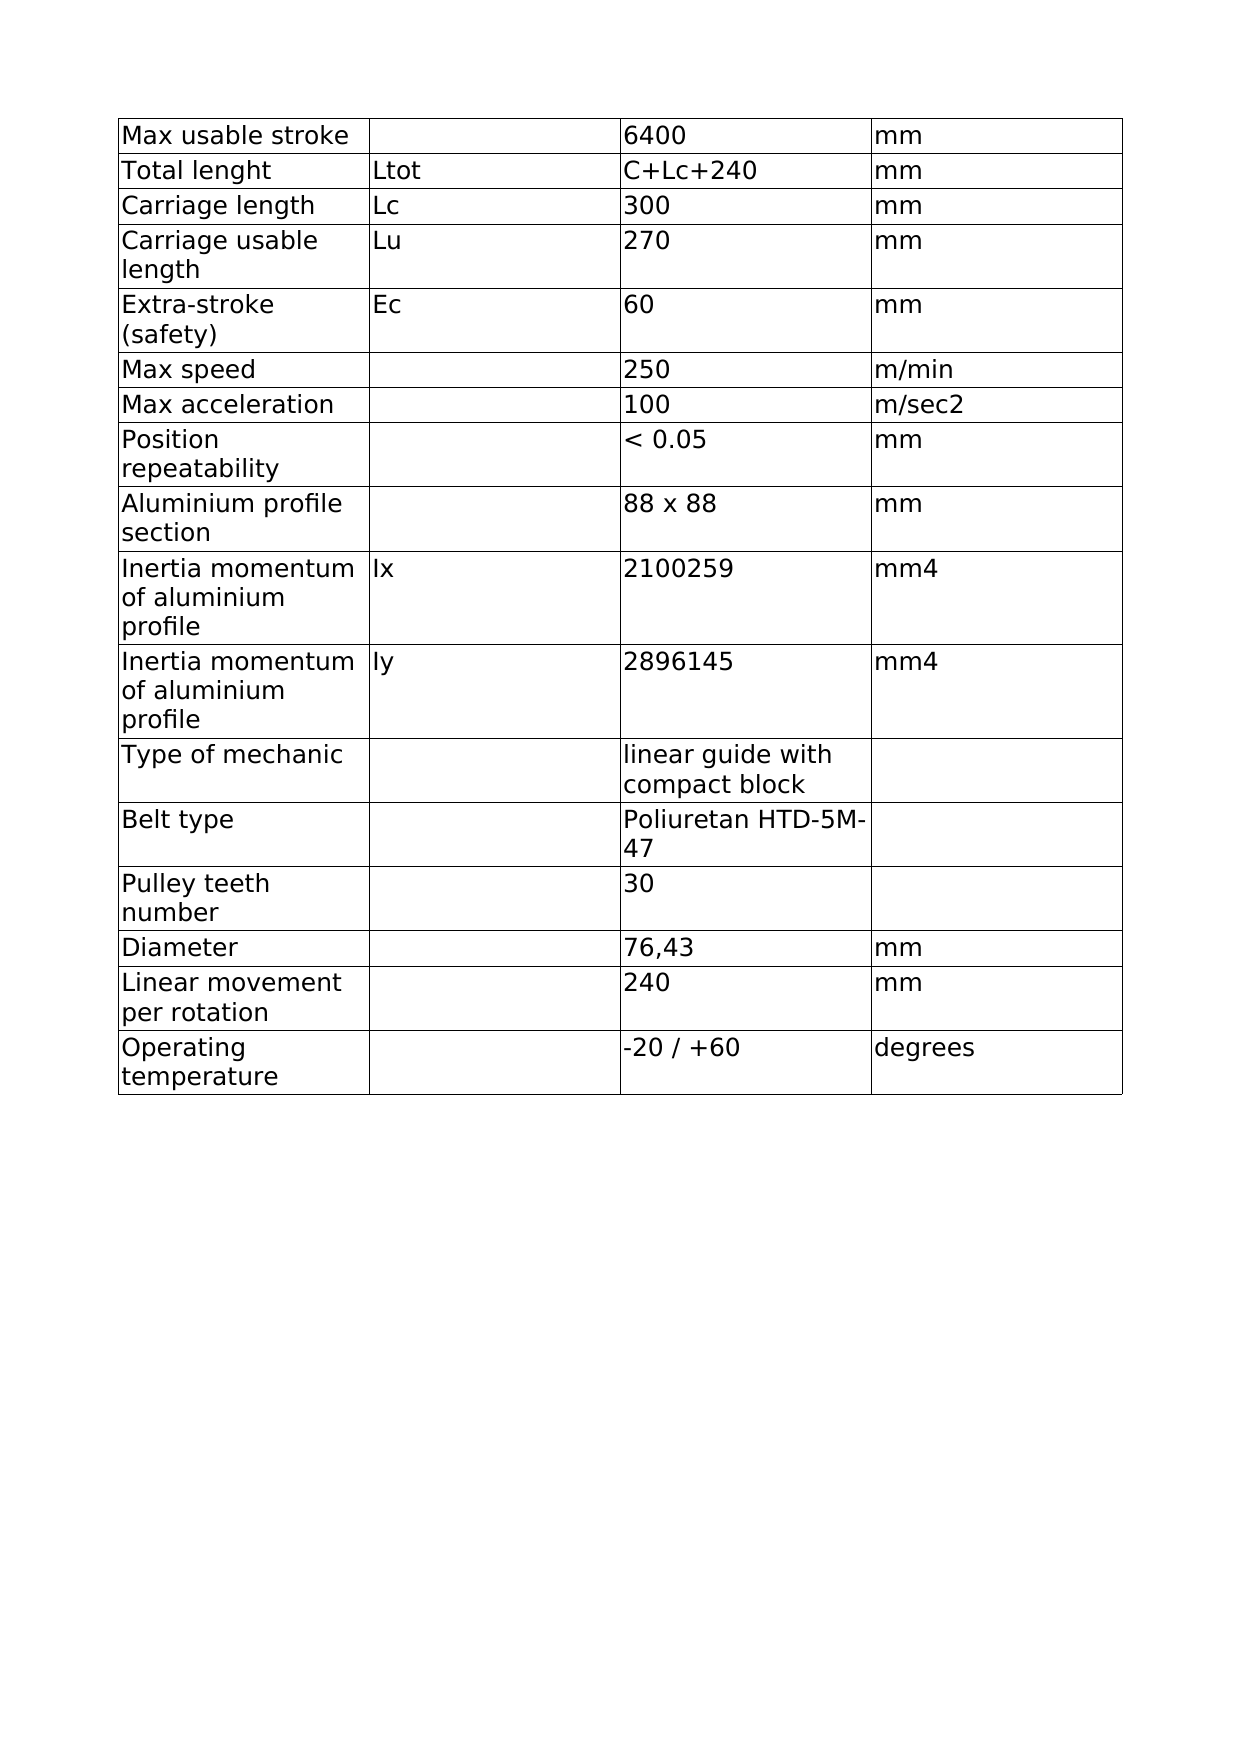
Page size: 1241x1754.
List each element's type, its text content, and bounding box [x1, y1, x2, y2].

table_cell 240 [621, 967, 871, 1030]
table_cell 270 [621, 225, 871, 288]
table_cell Carriage usable length [119, 225, 369, 288]
table_cell Linear movement per rotation [119, 967, 369, 1030]
table_cell mm [872, 967, 1122, 1030]
table_cell Carriage length [119, 189, 369, 223]
table_cell [370, 803, 620, 866]
table_cell Max acceleration [119, 388, 369, 422]
table_cell Inertia momentum of aluminium profile [119, 552, 369, 644]
table_cell < 0.05 [621, 423, 871, 486]
table_cell [370, 423, 620, 486]
table_cell mm [872, 154, 1122, 188]
table_cell Lc [370, 189, 620, 223]
table_cell [872, 803, 1122, 866]
table_cell 2100259 [621, 552, 871, 644]
table_cell mm [872, 119, 1122, 153]
table_cell Total lenght [119, 154, 369, 188]
table_cell mm [872, 931, 1122, 966]
table_cell [370, 967, 620, 1030]
table_cell [872, 739, 1122, 802]
table_cell 250 [621, 353, 871, 387]
table_cell Iy [370, 645, 620, 738]
table_cell mm [872, 289, 1122, 352]
table_cell mm [872, 487, 1122, 551]
table_cell Extra-stroke (safety) [119, 289, 369, 352]
table_cell Type of mechanic [119, 739, 369, 802]
table_cell mm [872, 189, 1122, 223]
table_cell Inertia momentum of aluminium profile [119, 645, 369, 738]
table_cell C+Lc+240 [621, 154, 871, 188]
table_cell Position repeatability [119, 423, 369, 486]
table_cell mm4 [872, 645, 1122, 738]
table_cell 76,43 [621, 931, 871, 966]
table_cell Poliuretan HTD-5M-47 [621, 803, 871, 866]
table_cell m/min [872, 353, 1122, 387]
table_cell Max usable stroke [119, 119, 369, 153]
table_cell 100 [621, 388, 871, 422]
table_cell [872, 867, 1122, 930]
table_cell 88 x 88 [621, 487, 871, 551]
table_cell linear guide with compact block [621, 739, 871, 802]
table_cell degrees [872, 1031, 1122, 1094]
table_cell 30 [621, 867, 871, 930]
table_cell mm4 [872, 552, 1122, 644]
table_cell [370, 388, 620, 422]
table_cell Lu [370, 225, 620, 288]
table_cell 300 [621, 189, 871, 223]
table_cell m/sec2 [872, 388, 1122, 422]
table_cell Ltot [370, 154, 620, 188]
table_cell [370, 931, 620, 966]
table_cell Aluminium profile section [119, 487, 369, 551]
table_cell 6400 [621, 119, 871, 153]
table_cell 2896145 [621, 645, 871, 738]
table_cell Ix [370, 552, 620, 644]
table_cell Ec [370, 289, 620, 352]
table_cell Operating temperature [119, 1031, 369, 1094]
table_cell [370, 119, 620, 153]
table_cell mm [872, 423, 1122, 486]
table_cell 60 [621, 289, 871, 352]
table_cell [370, 867, 620, 930]
table_cell [370, 353, 620, 387]
table_cell [370, 487, 620, 551]
table_cell mm [872, 225, 1122, 288]
table_cell [370, 1031, 620, 1094]
table_cell Diameter [119, 931, 369, 966]
table_cell Max speed [119, 353, 369, 387]
table_cell Belt type [119, 803, 369, 866]
table_cell Pulley teeth number [119, 867, 369, 930]
table_cell [370, 739, 620, 802]
table_cell -20 / +60 [621, 1031, 871, 1094]
